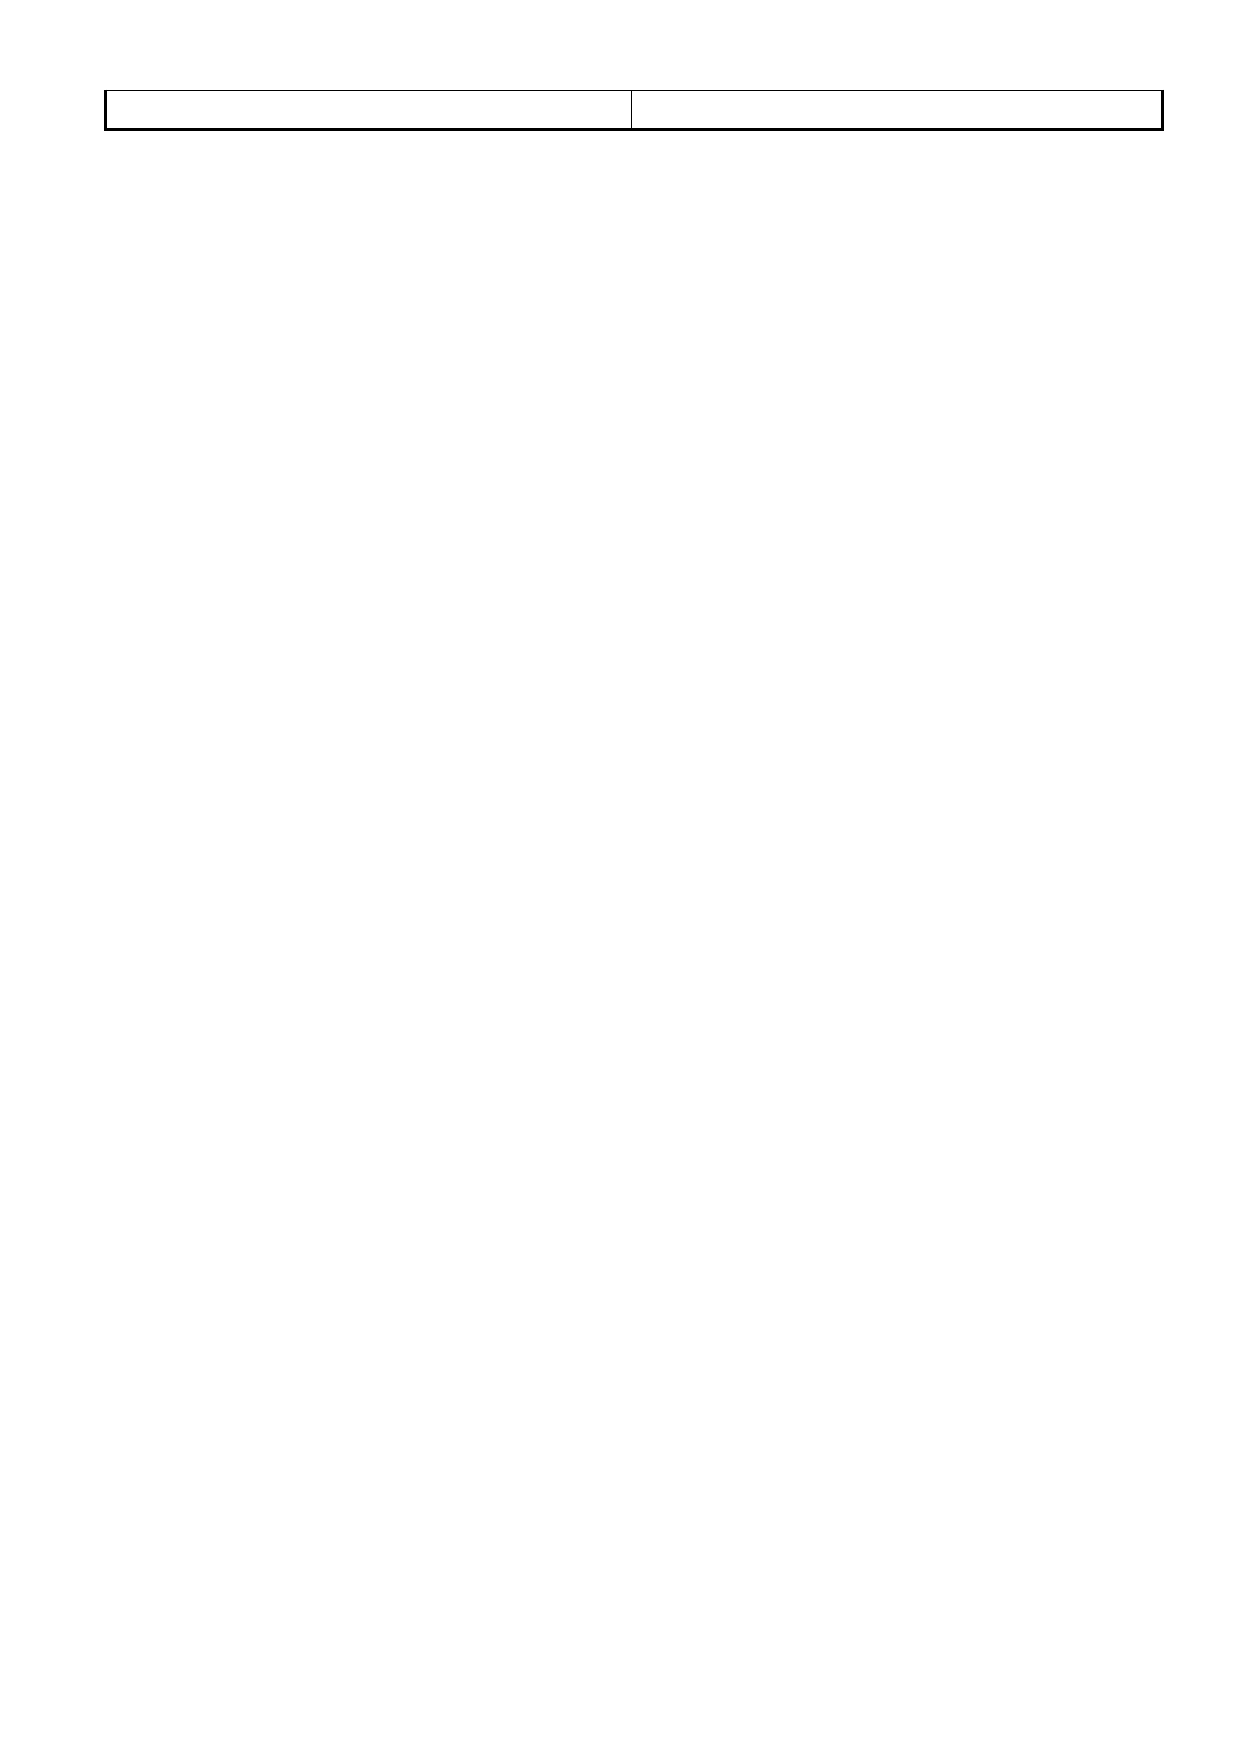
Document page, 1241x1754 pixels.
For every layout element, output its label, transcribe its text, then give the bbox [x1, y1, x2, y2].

table_cell 簽名或蓋章： 申訴日期： 年 月 日 [107, 91, 631, 128]
table_cell 收 件 人： 收件日期： 年 月 日 [632, 91, 1161, 128]
